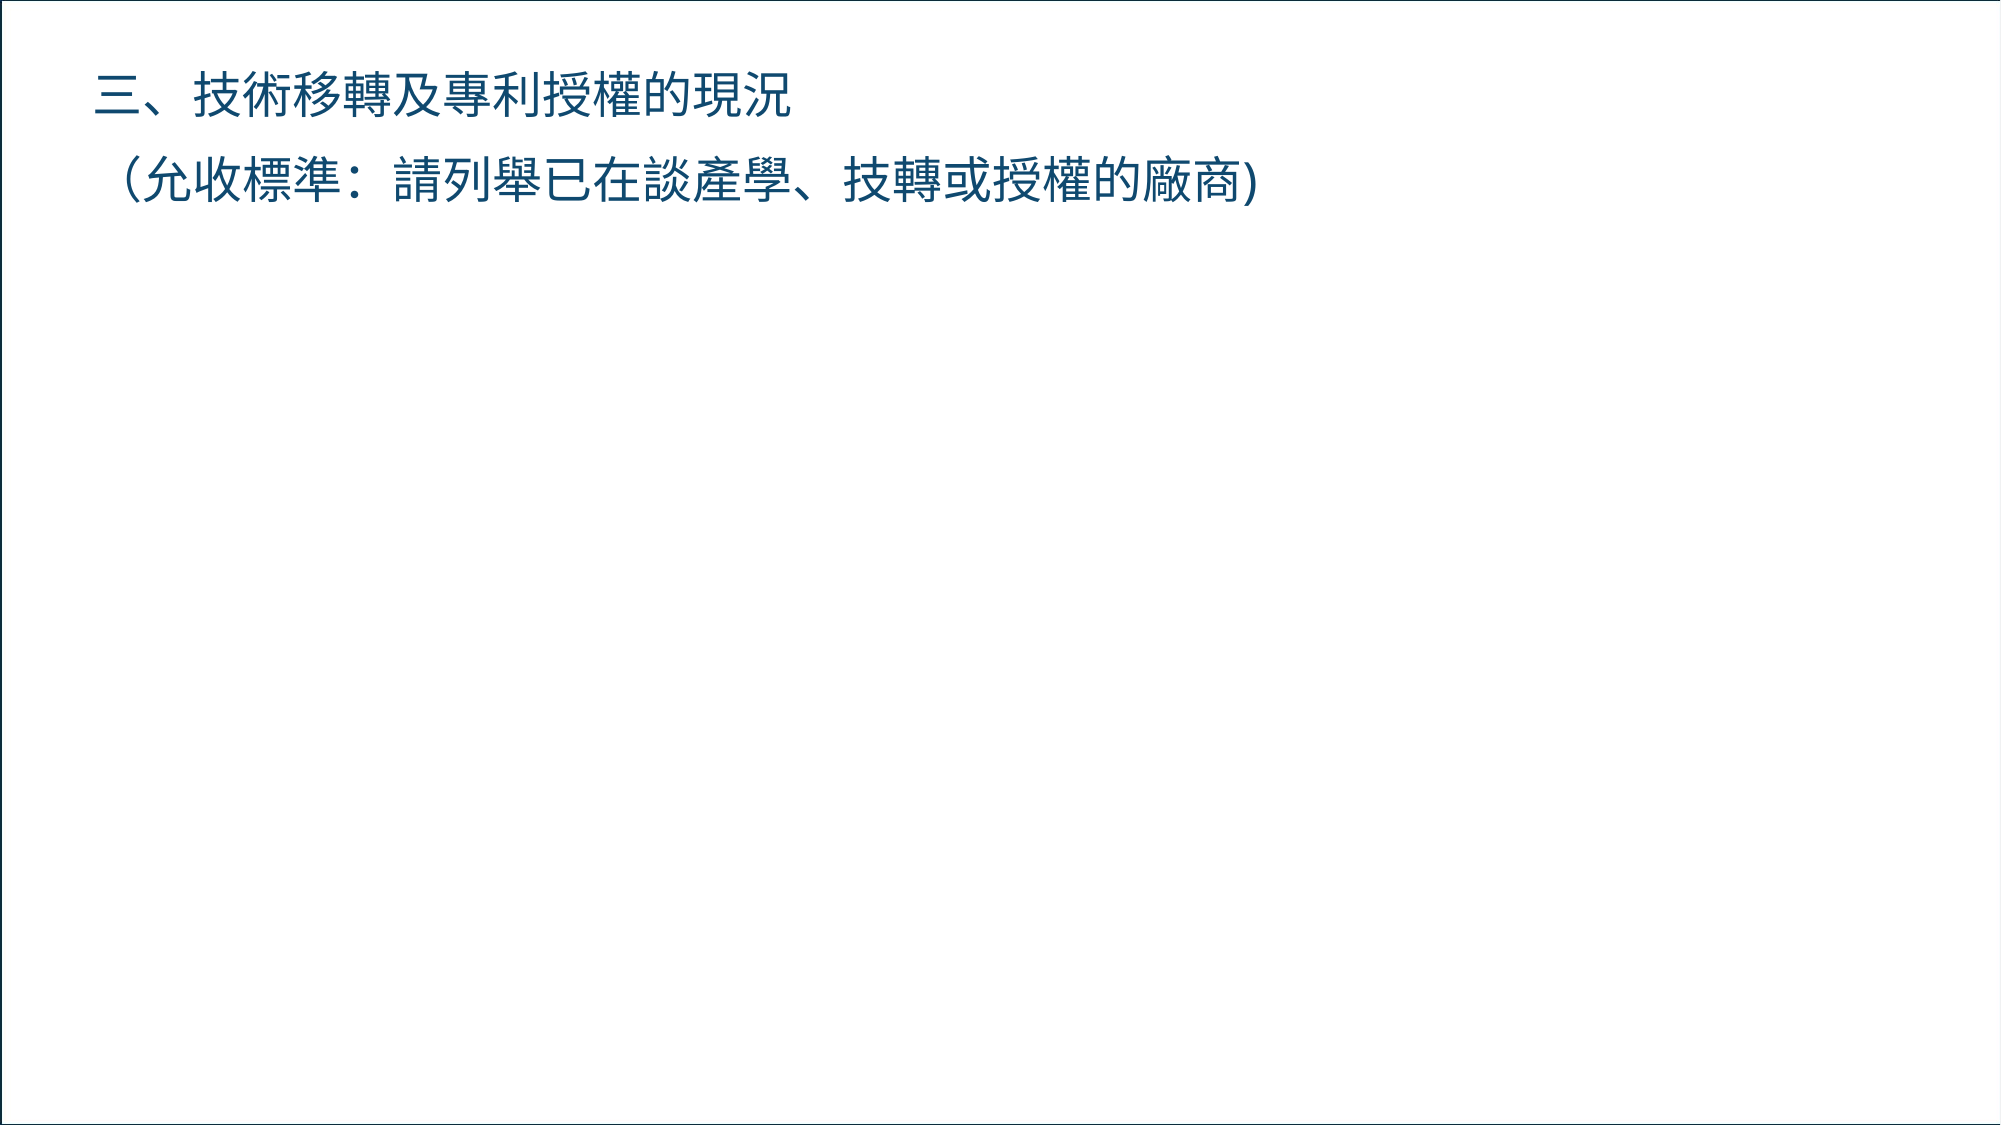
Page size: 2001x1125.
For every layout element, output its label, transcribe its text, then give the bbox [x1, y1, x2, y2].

text 三、技術移轉及專利授權的現況 [92, 73, 880, 123]
text （允收標準：請列舉已在談產學、技轉或授權的廠商) [92, 158, 1426, 208]
picture [0, 0, 2001, 1125]
